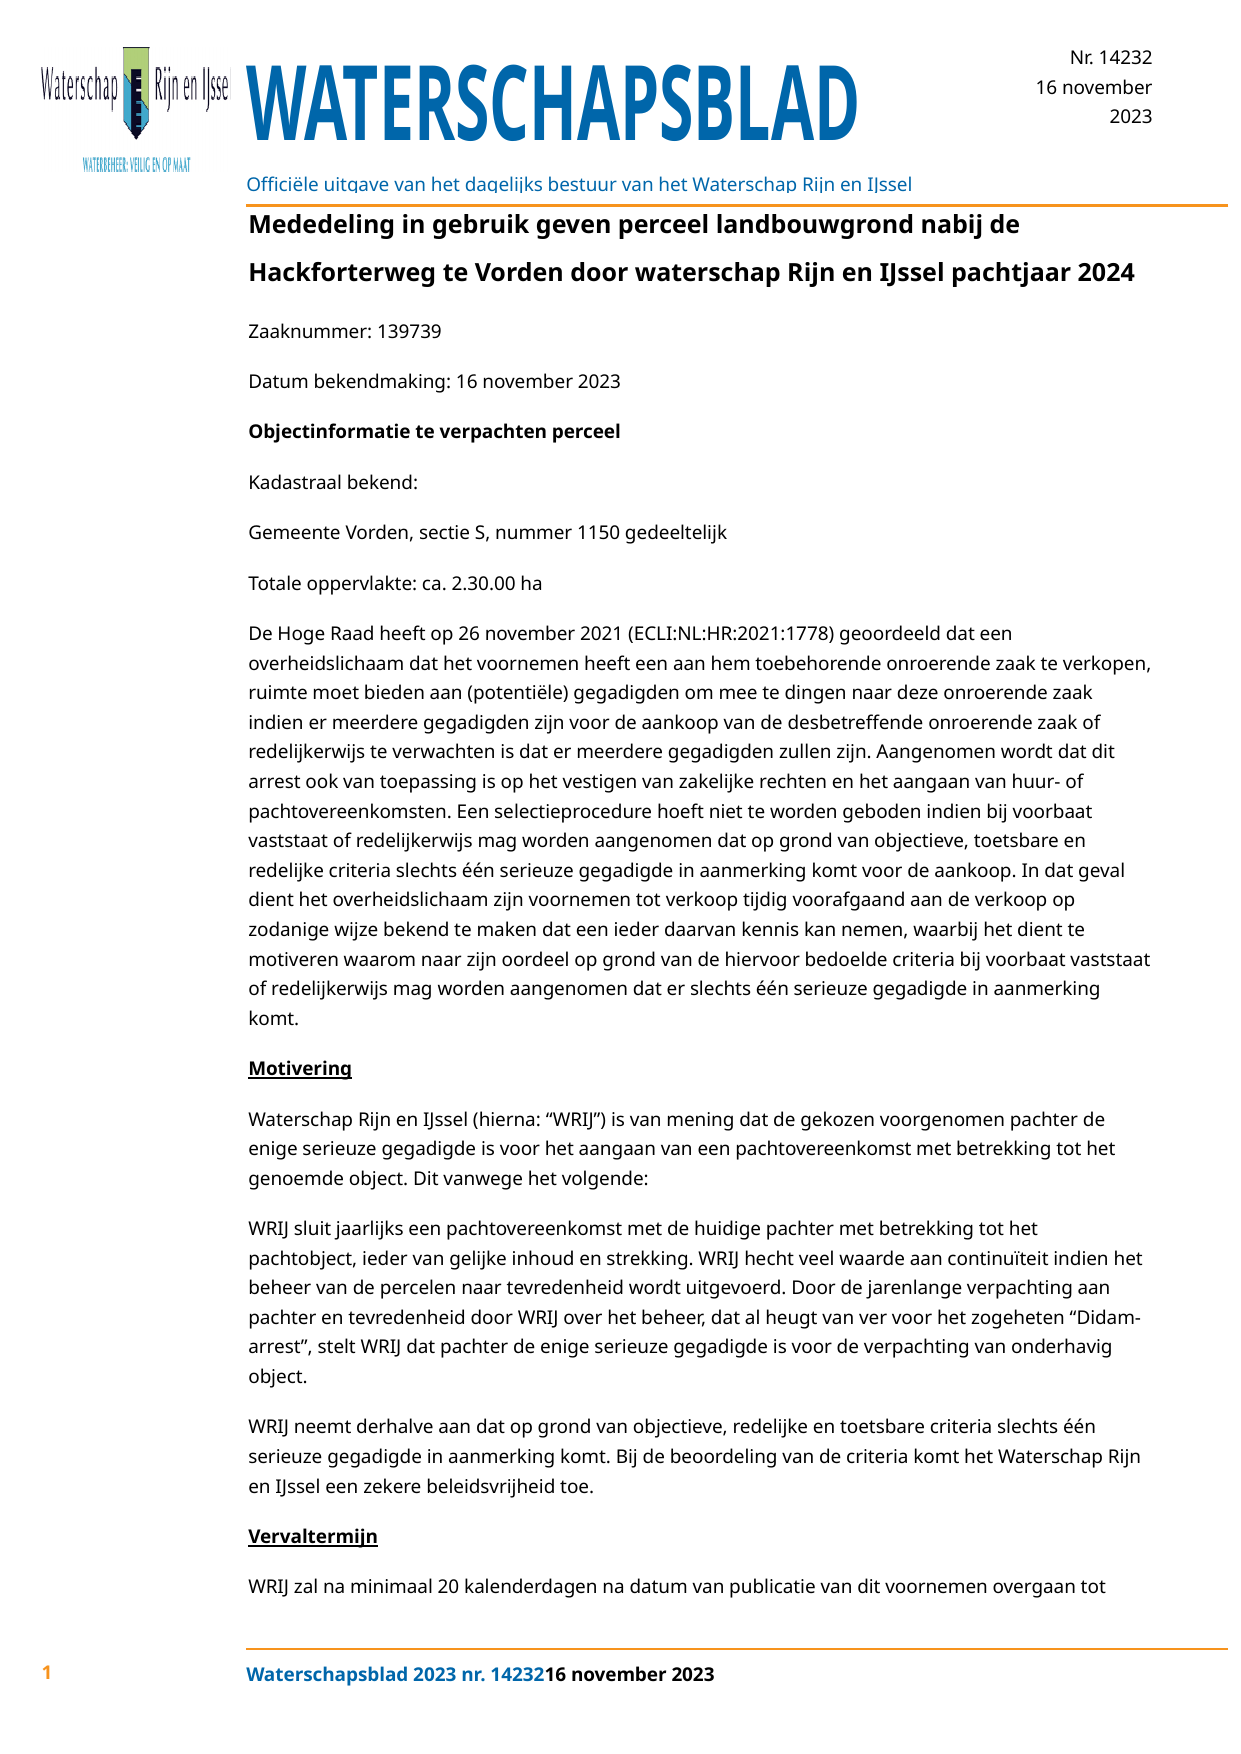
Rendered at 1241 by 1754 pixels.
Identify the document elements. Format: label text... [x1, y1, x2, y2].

text WRIJ zal na minimaal 20 kalenderdagen na datum van publicatie van dit voornemen overgaan tot [248, 1574, 1152, 1599]
text Kadastraal bekend: [248, 469, 1152, 495]
text Motivering [248, 1055, 1152, 1081]
text Datum bekendmaking: 16 november 2023 [248, 368, 1152, 394]
text WRIJ sluit jaarlijks een pachtovereenkomst met de huidige pachter met betrekking tot het pachtobject, ieder van gelijke inhoud en strekking. WRIJ hecht veel waarde aan continuïteit indien het beheer van de percelen naar tevredenheid wordt uitgevoerd. Door de jarenlange verpachting aan pachter en tevredenheid door WRIJ over het beheer, dat al heugt van ver voor het zogeheten “Didam-arrest”, stelt WRIJ dat pachter de enige serieuze gegadigde is voor de verpachting van onderhavig object. [248, 1215, 1152, 1389]
text WRIJ neemt derhalve aan dat op grond van objectieve, redelijke en toetsbare criteria slechts één serieuze gegadigde in aanmerking komt. Bij de beoordeling van de criteria komt het Waterschap Rijn en IJssel een zekere beleidsvrijheid toe. [248, 1414, 1152, 1499]
text Waterschap Rijn en IJssel (hierna: “WRIJ”) is van mening dat de gekozen voorgenomen pachter de enige serieuze gegadigde is voor het aangaan van een pachtovereenkomst met betrekking tot het genoemde object. Dit vanwege het volgende: [248, 1106, 1152, 1191]
text De Hoge Raad heeft op 26 november 2021 (ECLI:NL:HR:2021:1778) geoordeeld dat een overheidslichaam dat het voornemen heeft een aan hem toebehorende onroerende zaak te verkopen, ruimte moet bieden aan (potentiële) gegadigden om mee te dingen naar deze onroerende zaak indien er meerdere gegadigden zijn voor de aankoop van de desbetreffende onroerende zaak of redelijkerwijs te verwachten is dat er meerdere gegadigden zullen zijn. Aangenomen wordt dat dit arrest ook van toepassing is op het vestigen van zakelijke rechten en het aangaan van huur- of pachtovereenkomsten. Een selectieprocedure hoeft niet te worden geboden indien bij voorbaat vaststaat of redelijkerwijs mag worden aangenomen dat op grond van objectieve, toetsbare en redelijke criteria slechts één serieuze gegadigde in aanmerking komt voor de aankoop. In dat geval dient het overheidslichaam zijn voornemen tot verkoop tijdig voorafgaand aan de verkoop op zodanige wijze bekend te maken dat een ieder daarvan kennis kan nemen, waarbij het dient te motiveren waarom naar zijn oordeel op grond van de hiervoor bedoelde criteria bij voorbaat vaststaat of redelijkerwijs mag worden aangenomen dat er slechts één serieuze gegadigde in aanmerking komt. [248, 620, 1152, 1031]
picture [41, 47, 231, 172]
text Totale oppervlakte: ca. 2.30.00 ha [248, 570, 1152, 596]
text Vervaltermijn [248, 1523, 1152, 1549]
text Zaaknummer: 139739 [248, 318, 1152, 344]
text Gemeente Vorden, sectie S, nummer 1150 gedeeltelijk [248, 519, 1152, 545]
text Mededeling in gebruik geven perceel landbouwgrond nabij de Hackforterweg te Vorden door waterschap Rijn en IJssel pachtjaar 2024 [248, 207, 1152, 288]
text Objectinformatie te verpachten perceel [248, 419, 1152, 444]
